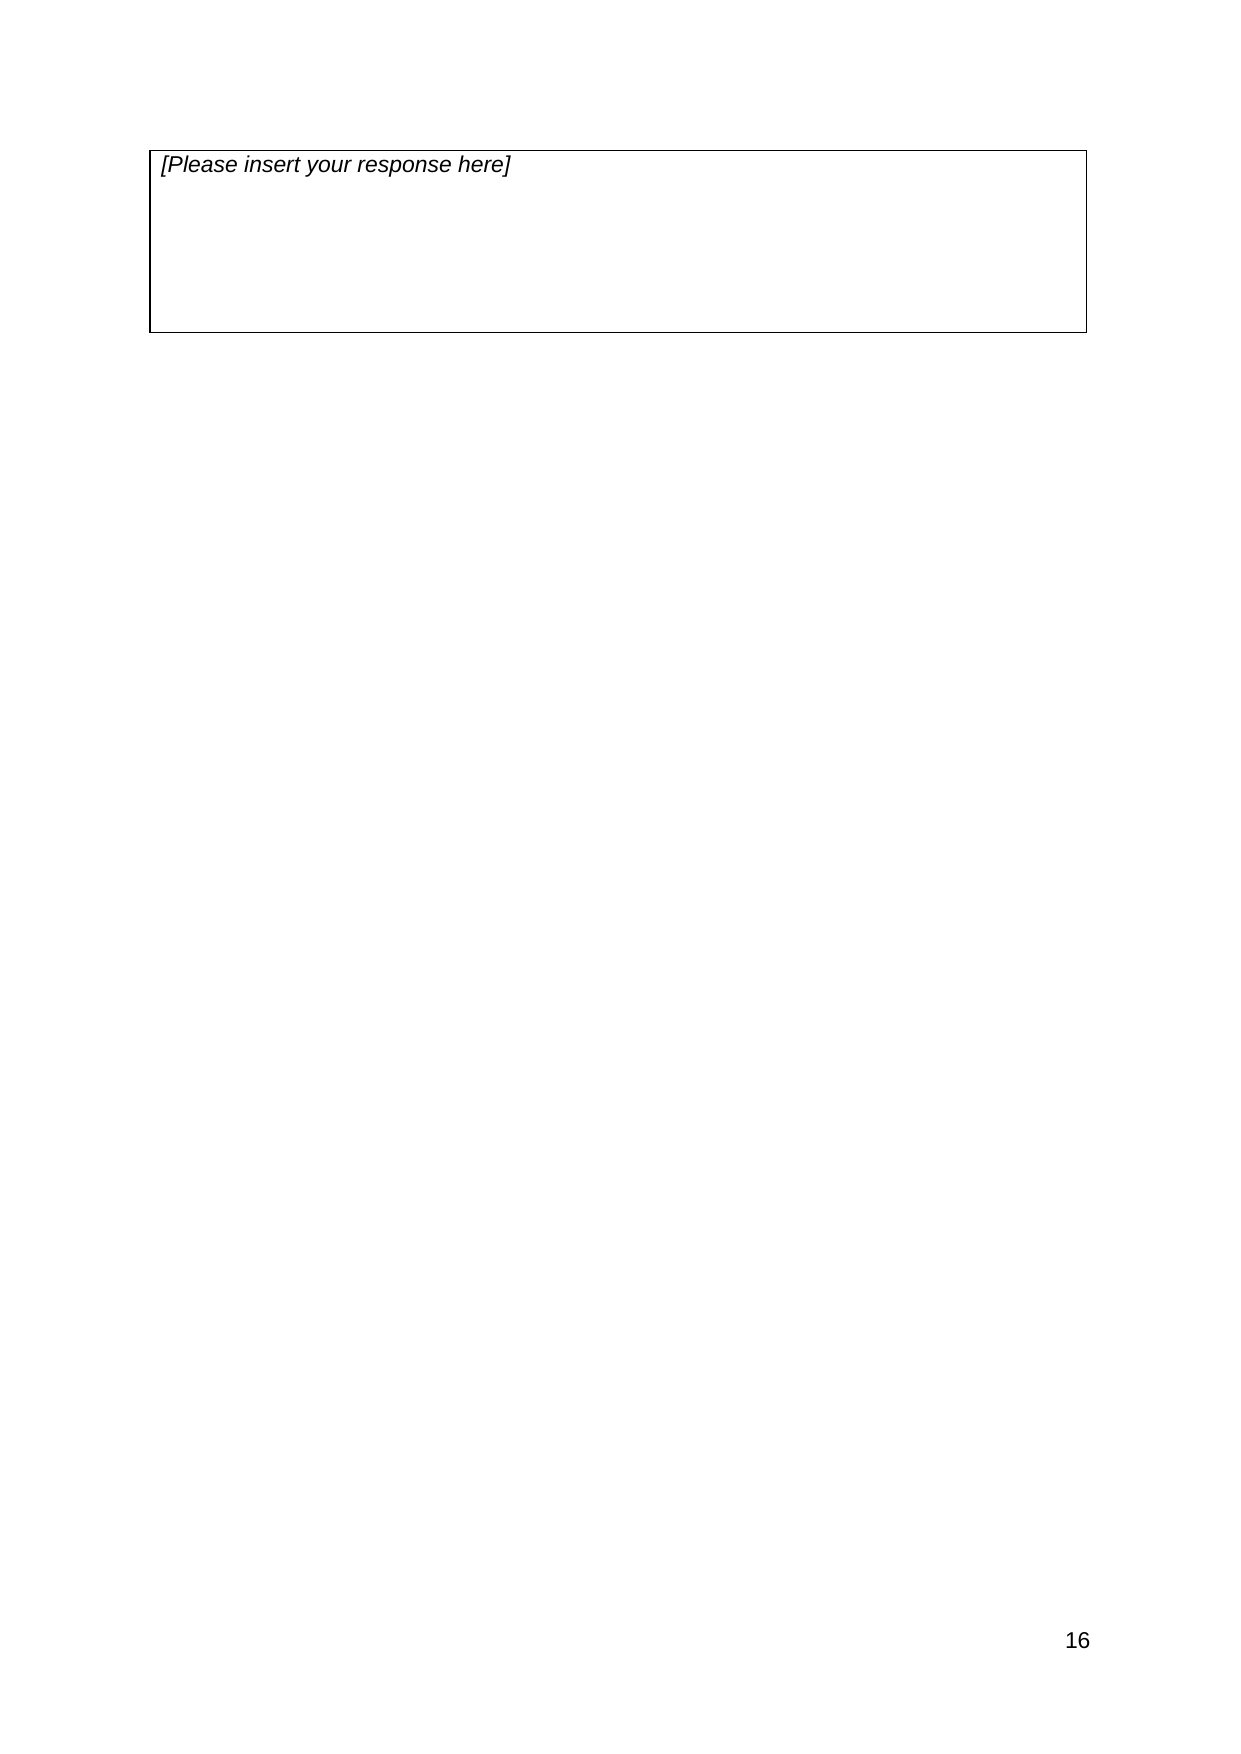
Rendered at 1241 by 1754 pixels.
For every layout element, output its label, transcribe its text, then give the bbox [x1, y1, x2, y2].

table_header [Please insert your response here] [151, 151, 1086, 332]
